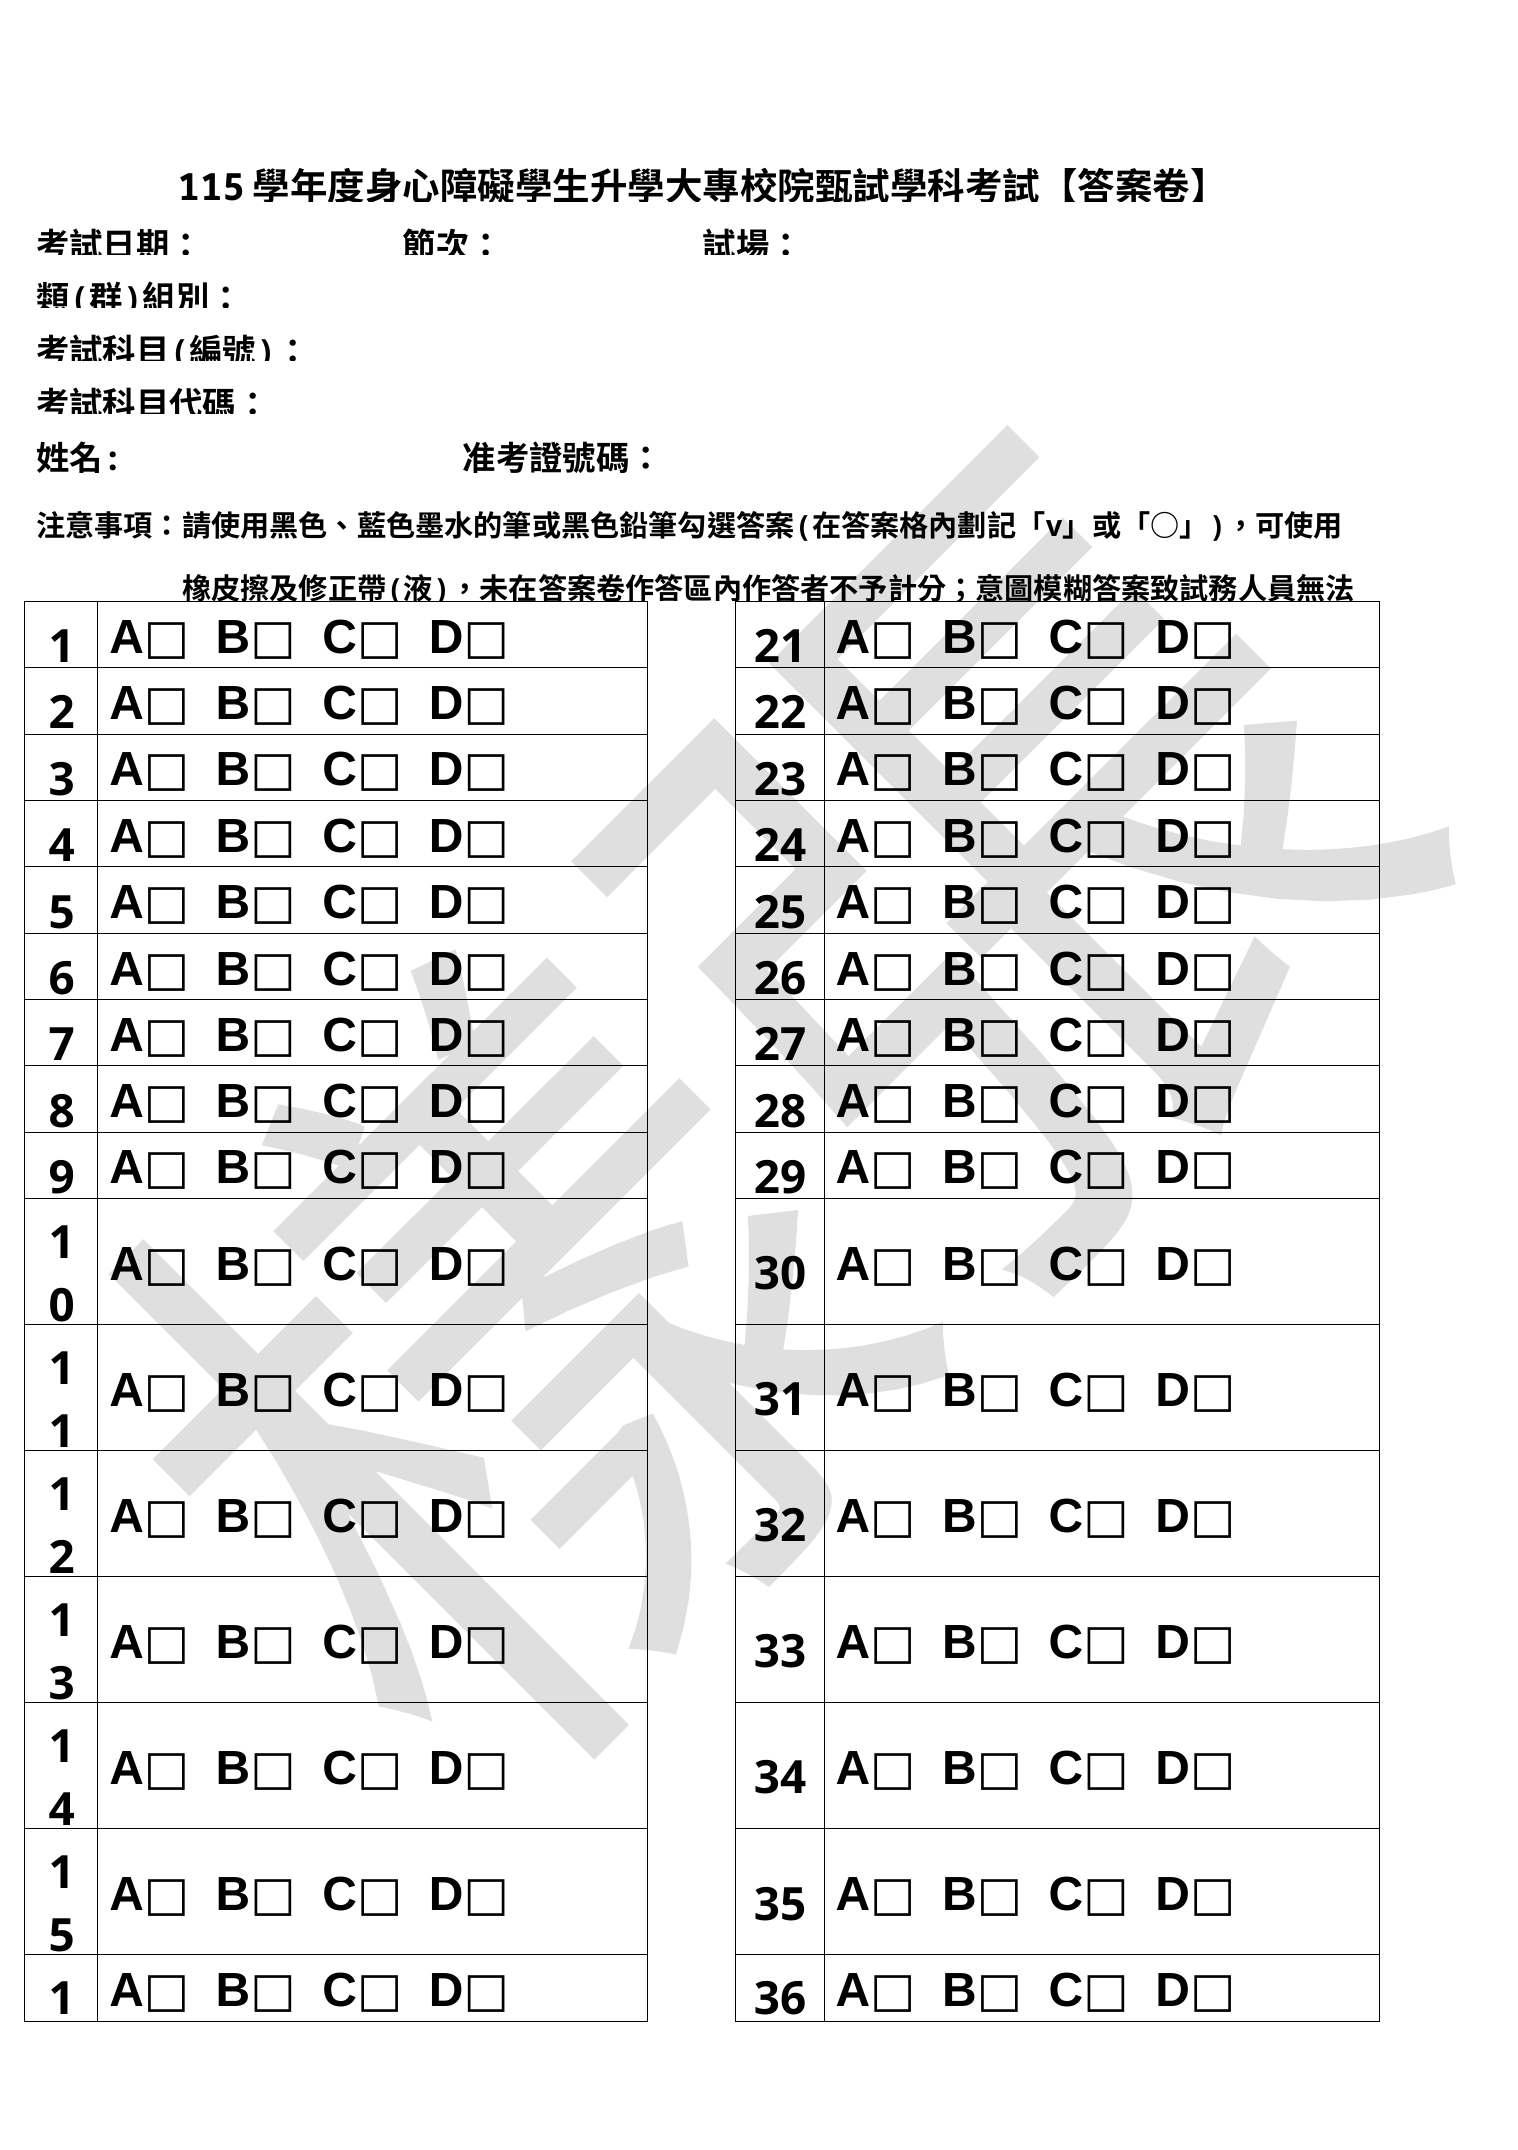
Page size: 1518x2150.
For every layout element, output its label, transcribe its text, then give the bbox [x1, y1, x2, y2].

table_cell A□ B□ C□ D□ [98, 1000, 446, 1065]
table_cell 注意事項：請使用黑色、藍色墨水的筆或黑色鉛筆勾選答案(在答案格內劃記「v」或「○」)，可使用橡皮擦及修正帶(液)，未在答案卷作答區內作答者不予計分；意圖模糊答案致試務人員無法辨識答案者，該題不予計分。答案卷應保持清潔與完整，違者依違規處理辦法論處。 [25, 483, 948, 601]
table_cell 12 [25, 1451, 97, 1576]
table_cell A□ B□ C□ D□ [825, 1325, 1379, 1450]
table_cell 32 [736, 1569, 749, 1576]
table_cell A□ B□ C□ D□ [1057, 1158, 1070, 1178]
table_cell 32 [781, 1527, 824, 1576]
table_cell A□ B□ C□ D□ [470, 1504, 501, 1535]
table_cell A□ B□ C□ D□ [825, 1451, 1379, 1576]
table_cell A□ B□ C□ D□ [1090, 757, 1111, 778]
table_cell 25 [736, 867, 794, 927]
table_cell A□ B□ C□ D□ [974, 602, 1119, 667]
table_cell A□ B□ C□ D□ [468, 1000, 503, 1020]
table_cell 考試科目代碼： [25, 361, 1380, 414]
table_cell 24 [798, 801, 824, 827]
table_cell A□ B□ C□ D□ [1090, 1089, 1121, 1120]
table_cell A□ B□ C□ D□ [825, 1000, 903, 1044]
table_cell [648, 866, 735, 933]
table_cell [648, 933, 730, 999]
table_cell A□ B□ C□ D□ [1090, 934, 1379, 999]
table_cell A□ B□ C□ D□ [98, 1955, 647, 2021]
table_cell A□ B□ C□ D□ [231, 1325, 285, 1352]
table_cell A□ B□ C□ D□ [985, 627, 1014, 656]
table_cell A□ B□ C□ D□ [438, 1378, 454, 1401]
table_cell [706, 790, 725, 800]
table_cell 13 [25, 1577, 97, 1702]
table_cell A□ B□ C□ D□ [470, 1089, 501, 1120]
table_cell A□ B□ C□ D□ [983, 957, 1014, 988]
table_cell A□ B□ C□ D□ [1107, 1133, 1379, 1198]
table_cell 26 [775, 934, 824, 999]
table_cell 31 [736, 1385, 770, 1410]
table_cell 33 [736, 1577, 824, 1702]
table_cell A□ B□ C□ D□ [472, 1066, 562, 1132]
table_cell A□ B□ C□ D□ [825, 1199, 1379, 1324]
table_cell A□ B□ C□ D□ [98, 602, 647, 667]
table_cell [543, 1280, 647, 1324]
table_cell [648, 800, 735, 866]
table_cell A□ B□ C□ D□ [1156, 1000, 1223, 1038]
table_cell 27 [736, 1008, 790, 1065]
table_cell A□ B□ C□ D□ [839, 602, 977, 667]
table_cell A□ B□ C□ D□ [501, 1000, 647, 1065]
table_cell 25 [806, 915, 824, 933]
table_cell 11 [25, 1325, 97, 1450]
table_cell A□ B□ C□ D□ [380, 1171, 395, 1186]
table_cell A□ B□ C□ D□ [98, 1451, 335, 1576]
table_cell A□ B□ C□ D□ [98, 1703, 647, 1828]
table_cell 考試日期： 節次： 試場： [25, 201, 1380, 254]
table_cell A□ B□ C□ D□ [982, 801, 1067, 844]
table_cell [648, 667, 735, 733]
table_cell 30 [736, 1199, 824, 1324]
table_cell A□ B□ C□ D□ [98, 735, 647, 800]
table_cell 2 [25, 668, 97, 733]
table_cell 10 [25, 1199, 97, 1324]
table_cell 36 [736, 1955, 824, 2021]
table_cell A□ B□ C□ D□ [98, 668, 647, 733]
table_cell A□ B□ C□ D□ [98, 1199, 515, 1324]
table_cell [648, 601, 735, 667]
table_cell A□ B□ C□ D□ [1283, 801, 1379, 849]
table_cell A□ B□ C□ D□ [1197, 957, 1228, 988]
table_cell A□ B□ C□ D□ [1248, 1000, 1379, 1065]
table_cell 31 [736, 1325, 746, 1344]
table_cell A□ B□ C□ D□ [364, 1089, 395, 1120]
table_cell 1 [25, 1955, 97, 2021]
table_cell [648, 1374, 724, 1450]
table_cell A□ B□ C□ D□ [98, 934, 647, 999]
table_cell 27 [797, 1000, 824, 1028]
table_cell A□ B□ C□ D□ [825, 1577, 1379, 1702]
table_cell A□ B□ C□ D□ [1223, 1066, 1379, 1132]
table_cell A□ B□ C□ D□ [825, 1829, 1379, 1954]
table_cell A□ B□ C□ D□ [1125, 801, 1244, 845]
table_cell 考試科目(編號)： [25, 308, 1380, 361]
table_header 115學年度身心障礙學生升學大專校院甄試學科考試【答案卷】 [25, 142, 1380, 201]
table_cell A□ B□ C□ D□ [987, 934, 1080, 999]
table_cell 31 [763, 1392, 824, 1450]
table_cell A□ B□ C□ D□ [364, 1378, 395, 1409]
table_cell 15 [25, 1829, 97, 1954]
table_cell A□ B□ C□ D□ [379, 1451, 645, 1576]
table_cell [648, 1954, 735, 2021]
table_cell A□ B□ C□ D□ [1165, 625, 1181, 648]
table_cell A□ B□ C□ D□ [825, 1066, 1040, 1132]
table_cell 29 [736, 1133, 824, 1198]
table_cell A□ B□ C□ D□ [1054, 1066, 1211, 1132]
table_cell 34 [736, 1703, 824, 1828]
table_cell [648, 734, 697, 783]
table_cell A□ B□ C□ D□ [1197, 890, 1228, 921]
table_cell A□ B□ C□ D□ [825, 1133, 1075, 1198]
table_cell [648, 999, 735, 1065]
table_cell A□ B□ C□ D□ [877, 1089, 908, 1120]
table_cell A□ B□ C□ D□ [624, 1175, 647, 1198]
table_cell A□ B□ C□ D□ [98, 1325, 218, 1450]
table_cell A□ B□ C□ D□ [984, 735, 1133, 800]
table_cell A□ B□ C□ D□ [296, 1325, 605, 1450]
table_cell A□ B□ C□ D□ [825, 1955, 1379, 2021]
table_cell A□ B□ C□ D□ [911, 1031, 983, 1065]
table_cell [648, 1132, 735, 1198]
table_cell A□ B□ C□ D□ [438, 1504, 454, 1527]
table_cell A□ B□ C□ D□ [368, 1146, 445, 1198]
table_cell 28 [736, 1066, 824, 1132]
table_cell A□ B□ C□ D□ [1165, 762, 1181, 780]
table_cell [648, 1576, 735, 1702]
table_cell [671, 1450, 735, 1576]
table_cell 5 [25, 867, 97, 933]
table_cell 31 [784, 1325, 824, 1350]
table_cell A□ B□ C□ D□ [559, 1066, 647, 1132]
table_cell A□ B□ C□ D□ [1197, 625, 1228, 656]
table_cell A□ B□ C□ D□ [983, 1089, 1014, 1120]
table_cell A□ B□ C□ D□ [877, 625, 908, 656]
table_cell A□ B□ C□ D□ [910, 668, 1053, 733]
table_cell A□ B□ C□ D□ [1197, 1023, 1212, 1045]
table_cell 1 [25, 602, 97, 667]
table_cell A□ B□ C□ D□ [237, 1431, 268, 1450]
table_cell [498, 1300, 524, 1324]
table_cell A□ B□ C□ D□ [877, 773, 892, 788]
table_cell A□ B□ C□ D□ [520, 1133, 623, 1198]
table_cell A□ B□ C□ D□ [1208, 668, 1379, 733]
table_cell A□ B□ C□ D□ [98, 1133, 326, 1198]
table_cell A□ B□ C□ D□ [995, 1000, 1146, 1065]
table_cell 8 [25, 1066, 97, 1132]
table_cell [648, 1702, 735, 1828]
table_cell 24 [736, 811, 791, 866]
table_cell A□ B□ C□ D□ [1117, 602, 1379, 667]
table_cell A□ B□ C□ D□ [381, 1577, 535, 1702]
table_cell A□ B□ C□ D□ [848, 668, 911, 694]
table_cell A□ B□ C□ D□ [1141, 735, 1245, 800]
table_cell [547, 1199, 647, 1275]
table_cell 姓名: 准考證號碼： [25, 414, 1380, 482]
table_cell 9 [25, 1133, 97, 1198]
table_cell A□ B□ C□ D□ [825, 934, 980, 999]
table_cell A□ B□ C□ D□ [825, 1703, 1379, 1828]
table_cell 14 [25, 1703, 97, 1828]
table_cell A□ B□ C□ D□ [1090, 1023, 1121, 1054]
table_cell A□ B□ C□ D□ [825, 867, 986, 933]
table_cell A□ B□ C□ D□ [1197, 824, 1228, 843]
table_cell 類(群)組別： [25, 255, 1380, 308]
table_cell A□ B□ C□ D□ [825, 801, 970, 866]
table_cell 23 [736, 735, 824, 800]
table_cell A□ B□ C□ D□ [825, 735, 904, 800]
table_cell A□ B□ C□ D□ [915, 735, 986, 765]
table_cell [675, 1324, 735, 1342]
table_cell A□ B□ C□ D□ [1075, 854, 1125, 866]
table_cell A□ B□ C□ D□ [1051, 668, 1200, 733]
table_cell A□ B□ C□ D□ [257, 1155, 288, 1186]
table_cell A□ B□ C□ D□ [98, 801, 630, 866]
table_cell A□ B□ C□ D□ [983, 691, 1014, 722]
table_cell A□ B□ C□ D□ [1048, 867, 1379, 933]
table_cell A□ B□ C□ D□ [1090, 691, 1121, 722]
table_cell A□ B□ C□ D□ [1290, 735, 1379, 800]
table_cell 35 [736, 1829, 824, 1954]
table_cell 22 [736, 668, 824, 733]
table_cell A□ B□ C□ D□ [257, 1089, 288, 1120]
table_cell A□ B□ C□ D□ [543, 1359, 647, 1450]
table_cell 32 [799, 1451, 824, 1478]
table_cell 4 [25, 801, 97, 866]
table_cell A□ B□ C□ D□ [98, 1829, 647, 1954]
table_cell A□ B□ C□ D□ [361, 1538, 409, 1576]
table_cell 3 [25, 735, 97, 800]
table_cell A□ B□ C□ D□ [98, 1577, 377, 1702]
table_cell A□ B□ C□ D□ [996, 770, 1014, 788]
table_cell [648, 1065, 735, 1132]
table_cell A□ B□ C□ D□ [98, 1066, 437, 1132]
table_cell [648, 1198, 735, 1324]
table_cell A□ B□ C□ D□ [98, 867, 647, 933]
table_cell 注意事項：請使用黑色、藍色墨水的筆或黑色鉛筆勾選答案(在答案格內劃記「v」或「○」)，可使用橡皮擦及修正帶(液)，未在答案卷作答區內作答者不予計分；意圖模糊答案致試務人員無法辨識答案者，該題不予計分。答案卷應保持清潔與完整，違者依違規處理辦法論處。 [911, 483, 1380, 601]
table_cell 7 [25, 1000, 97, 1065]
table_cell 21 [736, 602, 824, 667]
table_cell A□ B□ C□ D□ [470, 1637, 494, 1661]
table_cell A□ B□ C□ D□ [483, 1577, 647, 1702]
table_cell 32 [736, 1462, 779, 1552]
table_cell 6 [25, 934, 97, 999]
table_cell [648, 1828, 735, 1954]
